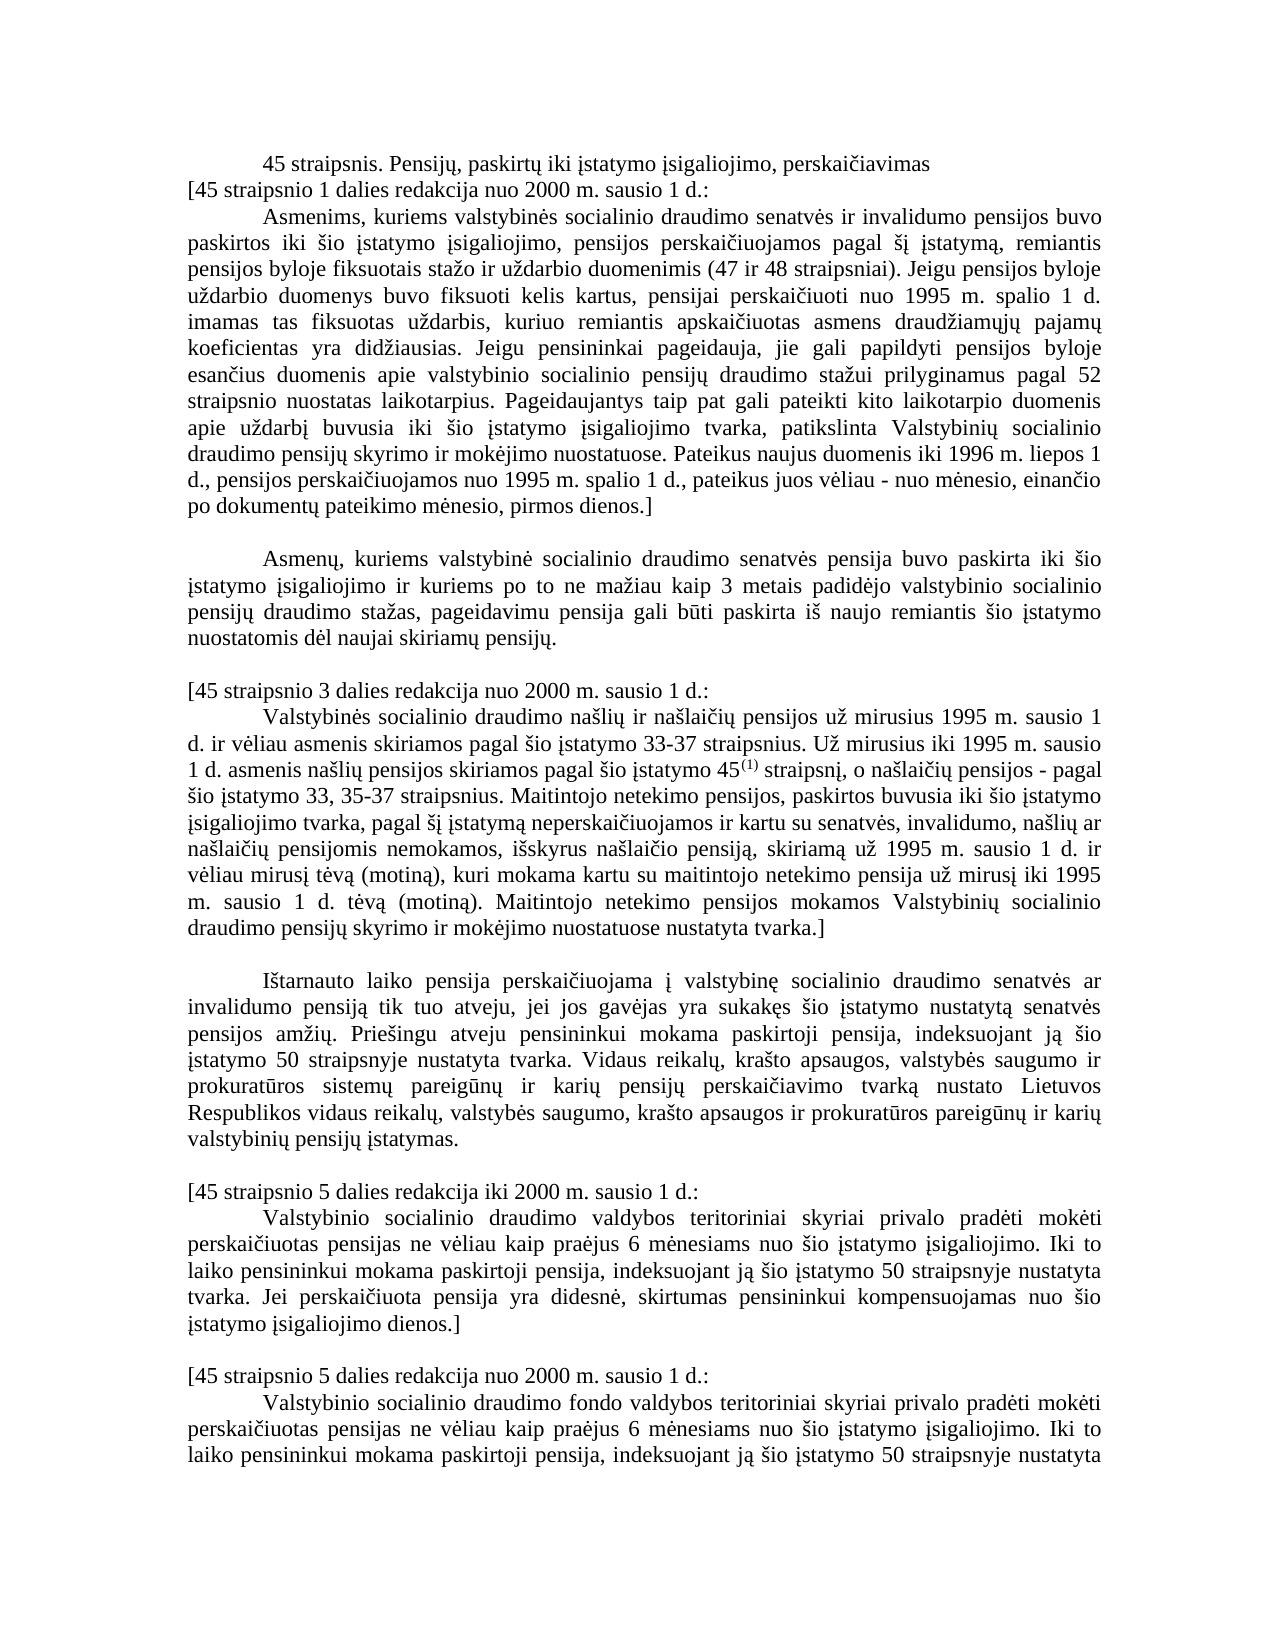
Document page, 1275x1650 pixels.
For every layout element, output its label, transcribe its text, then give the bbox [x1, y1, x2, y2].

text [45 straipsnio 5 dalies redakcija iki 2000 m. sausio 1 d.: [187, 1178, 1103, 1204]
text Valstybinės socialinio draudimo našlių ir našlaičių pensijos už mirusius 1995 m. sausio 1 d. ir vėliau asmenis skiriamos pagal šio įstatymo 33-37 straipsnius. Už mirusius iki 1995 m. sausio 1 d. asmenis našlių pensijos skiriamos pagal šio įstatymo 45(1) straipsnį, o našlaičių pensijos - pagal šio įstatymo 33, 35-37 straipsnius. Maitintojo netekimo pensijos, paskirtos buvusia iki šio įstatymo įsigaliojimo tvarka, pagal šį įstatymą neperskaičiuojamos ir kartu su senatvės, invalidumo, našlių ar našlaičių pensijomis nemokamos, išskyrus našlaičio pensiją, skiriamą už 1995 m. sausio 1 d. ir vėliau mirusį tėvą (motiną), kuri mokama kartu su maitintojo netekimo pensija už mirusį iki 1995 m. sausio 1 d. tėvą (motiną). Maitintojo netekimo pensijos mokamos Valstybinių socialinio draudimo pensijų skyrimo ir mokėjimo nuostatuose nustatyta tvarka.] [187, 703, 1103, 941]
text Valstybinio socialinio draudimo fondo valdybos teritoriniai skyriai privalo pradėti mokėti perskaičiuotas pensijas ne vėliau kaip praėjus 6 mėnesiams nuo šio įstatymo įsigaliojimo. Iki to laiko pensininkui mokama paskirtoji pensija, indeksuojant ją šio įstatymo 50 straipsnyje nustatyta [187, 1389, 1103, 1468]
text Asmenų, kuriems valstybinė socialinio draudimo senatvės pensija buvo paskirta iki šio įstatymo įsigaliojimo ir kuriems po to ne mažiau kaip 3 metais padidėjo valstybinio socialinio pensijų draudimo stažas, pageidavimu pensija gali būti paskirta iš naujo remiantis šio įstatymo nuostatomis dėl naujai skiriamų pensijų. [187, 545, 1103, 651]
text Asmenims, kuriems valstybinės socialinio draudimo senatvės ir invalidumo pensijos buvo paskirtos iki šio įstatymo įsigaliojimo, pensijos perskaičiuojamos pagal šį įstatymą, remiantis pensijos byloje fiksuotais stažo ir uždarbio duomenimis (47 ir 48 straipsniai). Jeigu pensijos byloje uždarbio duomenys buvo fiksuoti kelis kartus, pensijai perskaičiuoti nuo 1995 m. spalio 1 d. imamas tas fiksuotas uždarbis, kuriuo remiantis apskaičiuotas asmens draudžiamųjų pajamų koeficientas yra didžiausias. Jeigu pensininkai pageidauja, jie gali papildyti pensijos byloje esančius duomenis apie valstybinio socialinio pensijų draudimo stažui prilyginamus pagal 52 straipsnio nuostatas laikotarpius. Pageidaujantys taip pat gali pateikti kito laikotarpio duomenis apie uždarbį buvusia iki šio įstatymo įsigaliojimo tvarka, patikslinta Valstybinių socialinio draudimo pensijų skyrimo ir mokėjimo nuostatuose. Pateikus naujus duomenis iki 1996 m. liepos 1 d., pensijos perskaičiuojamos nuo 1995 m. spalio 1 d., pateikus juos vėliau - nuo mėnesio, einančio po dokumentų pateikimo mėnesio, pirmos dienos.] [187, 203, 1103, 519]
text [45 straipsnio 3 dalies redakcija nuo 2000 m. sausio 1 d.: [187, 677, 1103, 703]
text 45 straipsnis. Pensijų, paskirtų iki įstatymo įsigaliojimo, perskaičiavimas [187, 150, 1103, 176]
text [45 straipsnio 5 dalies redakcija nuo 2000 m. sausio 1 d.: [187, 1362, 1103, 1389]
text Valstybinio socialinio draudimo valdybos teritoriniai skyriai privalo pradėti mokėti perskaičiuotas pensijas ne vėliau kaip praėjus 6 mėnesiams nuo šio įstatymo įsigaliojimo. Iki to laiko pensininkui mokama paskirtoji pensija, indeksuojant ją šio įstatymo 50 straipsnyje nustatyta tvarka. Jei perskaičiuota pensija yra didesnė, skirtumas pensininkui kompensuojamas nuo šio įstatymo įsigaliojimo dienos.] [187, 1204, 1103, 1336]
text [45 straipsnio 1 dalies redakcija nuo 2000 m. sausio 1 d.: [187, 176, 1103, 203]
text Ištarnauto laiko pensija perskaičiuojama į valstybinę socialinio draudimo senatvės ar invalidumo pensiją tik tuo atveju, jei jos gavėjas yra sukakęs šio įstatymo nustatytą senatvės pensijos amžių. Priešingu atveju pensininkui mokama paskirtoji pensija, indeksuojant ją šio įstatymo 50 straipsnyje nustatyta tvarka. Vidaus reikalų, krašto apsaugos, valstybės saugumo ir prokuratūros sistemų pareigūnų ir karių pensijų perskaičiavimo tvarką nustato Lietuvos Respublikos vidaus reikalų, valstybės saugumo, krašto apsaugos ir prokuratūros pareigūnų ir karių valstybinių pensijų įstatymas. [187, 967, 1103, 1151]
